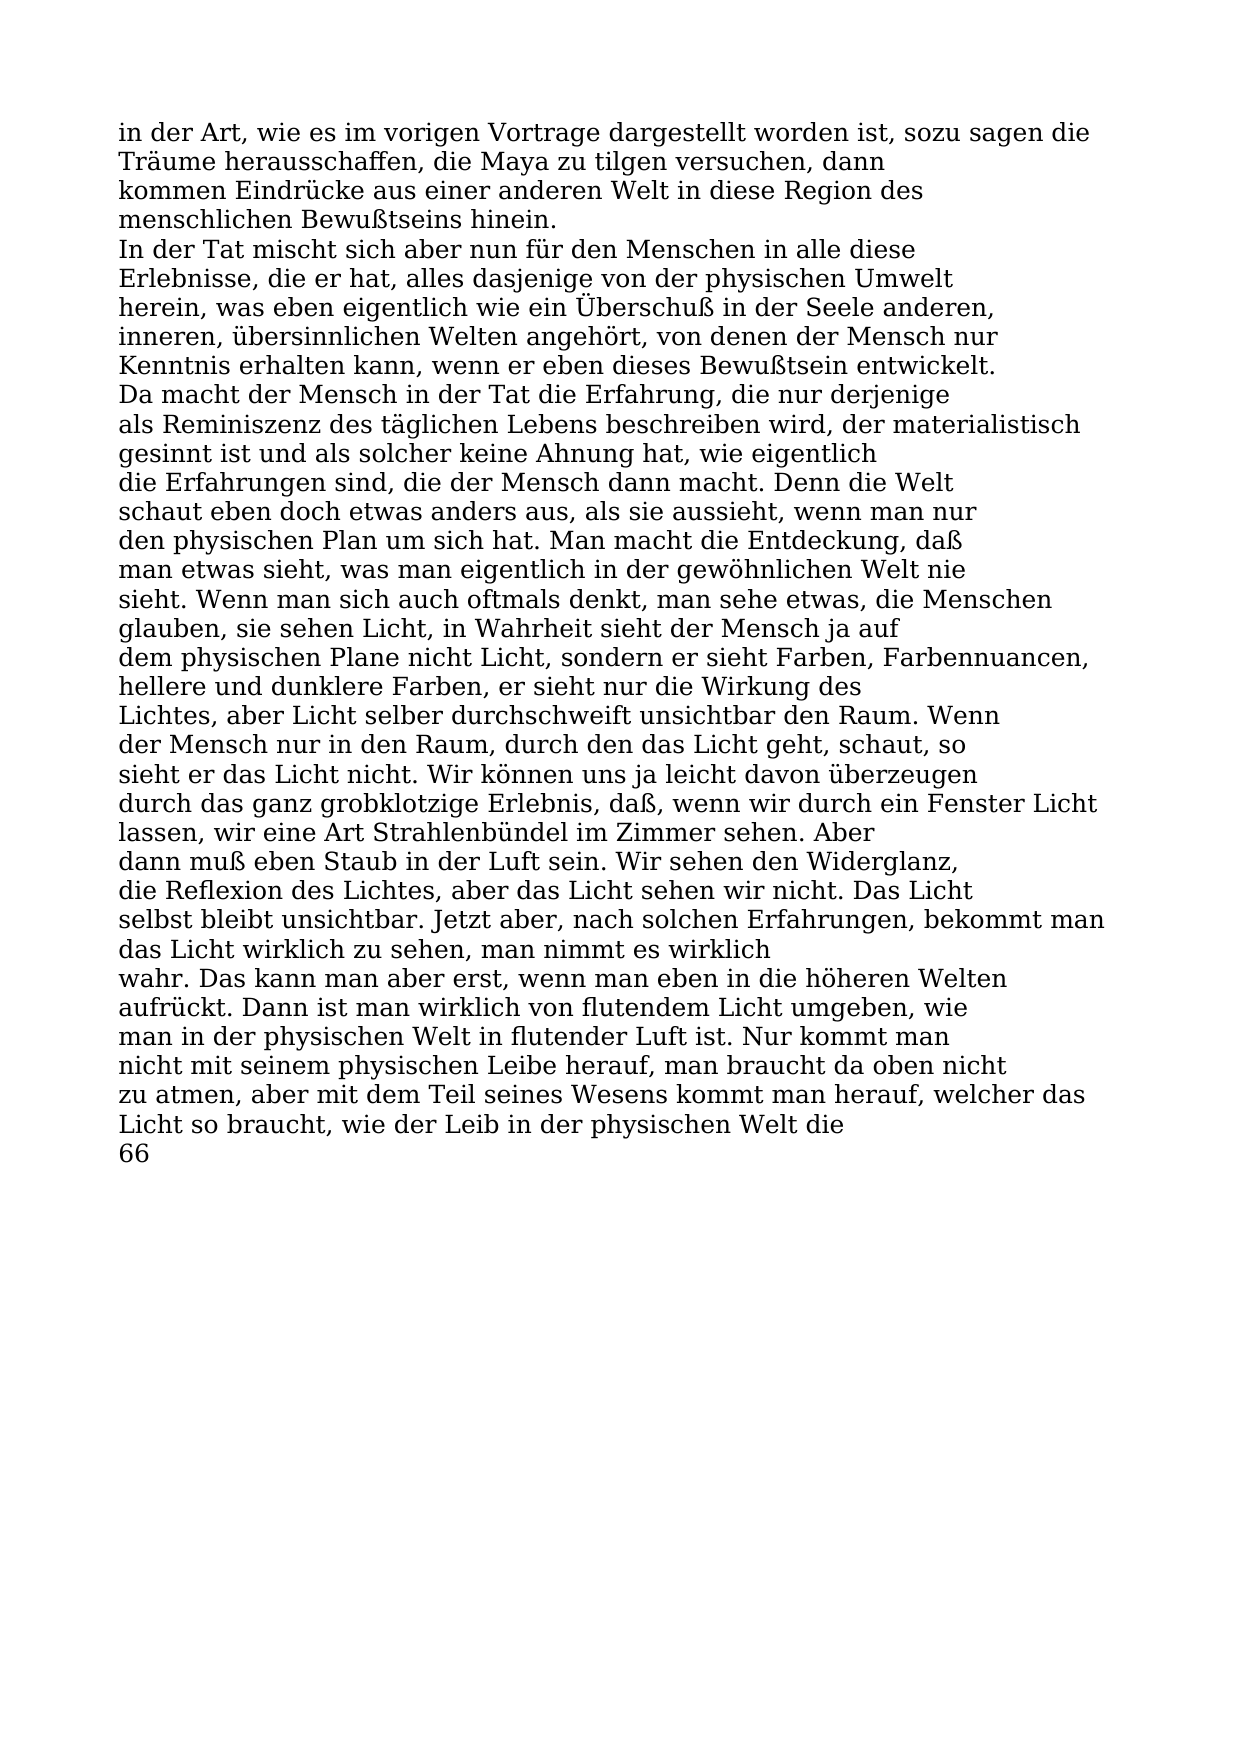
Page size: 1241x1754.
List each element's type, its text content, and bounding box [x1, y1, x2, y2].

text in der Art, wie es im vorigen Vortrage dargestellt worden ist, sozu sagen die Träume herausschaffen, die Maya zu tilgen versuchen, dann [118, 118, 1122, 176]
text dann muß eben Staub in der Luft sein. Wir sehen den Widerglanz, [118, 847, 1122, 876]
text man in der physischen Welt in flutender Luft ist. Nur kommt man [118, 1022, 1122, 1051]
text man etwas sieht, was man eigentlich in der gewöhnlichen Welt nie [118, 556, 1122, 585]
text schaut eben doch etwas anders aus, als sie aussieht, wenn man nur [118, 497, 1122, 526]
text zu atmen, aber mit dem Teil seines Wesens kommt man herauf, welcher das Licht so braucht, wie der Leib in der physischen Welt die [118, 1081, 1122, 1139]
text kommen Eindrücke aus einer anderen Welt in diese Region des [118, 176, 1122, 206]
text Lichtes, aber Licht selber durchschweift unsichtbar den Raum. Wenn [118, 701, 1122, 731]
text die Erfahrungen sind, die der Mensch dann macht. Denn die Welt [118, 468, 1122, 497]
text In der Tat mischt sich aber nun für den Menschen in alle diese [118, 235, 1122, 264]
text sieht. Wenn man sich auch oftmals denkt, man sehe etwas, die Menschen glauben, sie sehen Licht, in Wahrheit sieht der Mensch ja auf [118, 585, 1122, 643]
text der Mensch nur in den Raum, durch den das Licht geht, schaut, so [118, 731, 1122, 760]
text herein, was eben eigentlich wie ein Überschuß in der Seele anderen, [118, 293, 1122, 322]
text wahr. Das kann man aber erst, wenn man eben in die höheren Welten [118, 964, 1122, 993]
text menschlichen Bewußtseins hinein. [118, 206, 1122, 235]
text die Reflexion des Lichtes, aber das Licht sehen wir nicht. Das Licht [118, 876, 1122, 906]
text aufrückt. Dann ist man wirklich von flutendem Licht umgeben, wie [118, 993, 1122, 1022]
text als Reminiszenz des täglichen Lebens beschreiben wird, der materialistisch gesinnt ist und als solcher keine Ahnung hat, wie eigentlich [118, 410, 1122, 468]
text nicht mit seinem physischen Leibe herauf, man braucht da oben nicht [118, 1051, 1122, 1081]
text inneren, übersinnlichen Welten angehört, von denen der Mensch nur [118, 322, 1122, 351]
text Da macht der Mensch in der Tat die Erfahrung, die nur derjenige [118, 381, 1122, 410]
text sieht er das Licht nicht. Wir können uns ja leicht davon überzeugen [118, 760, 1122, 789]
text selbst bleibt unsichtbar. Jetzt aber, nach solchen Erfahrungen, bekommt man das Licht wirklich zu sehen, man nimmt es wirklich [118, 906, 1122, 964]
text durch das ganz grobklotzige Erlebnis, daß, wenn wir durch ein Fenster Licht lassen, wir eine Art Strahlenbündel im Zimmer sehen. Aber [118, 789, 1122, 847]
text 66 [118, 1139, 1122, 1168]
text Erlebnisse, die er hat, alles dasjenige von der physischen Umwelt [118, 264, 1122, 293]
text dem physischen Plane nicht Licht, sondern er sieht Farben, Farbennuancen, hellere und dunklere Farben, er sieht nur die Wirkung des [118, 643, 1122, 701]
text Kenntnis erhalten kann, wenn er eben dieses Bewußtsein entwickelt. [118, 351, 1122, 381]
text den physischen Plan um sich hat. Man macht die Entdeckung, daß [118, 526, 1122, 556]
